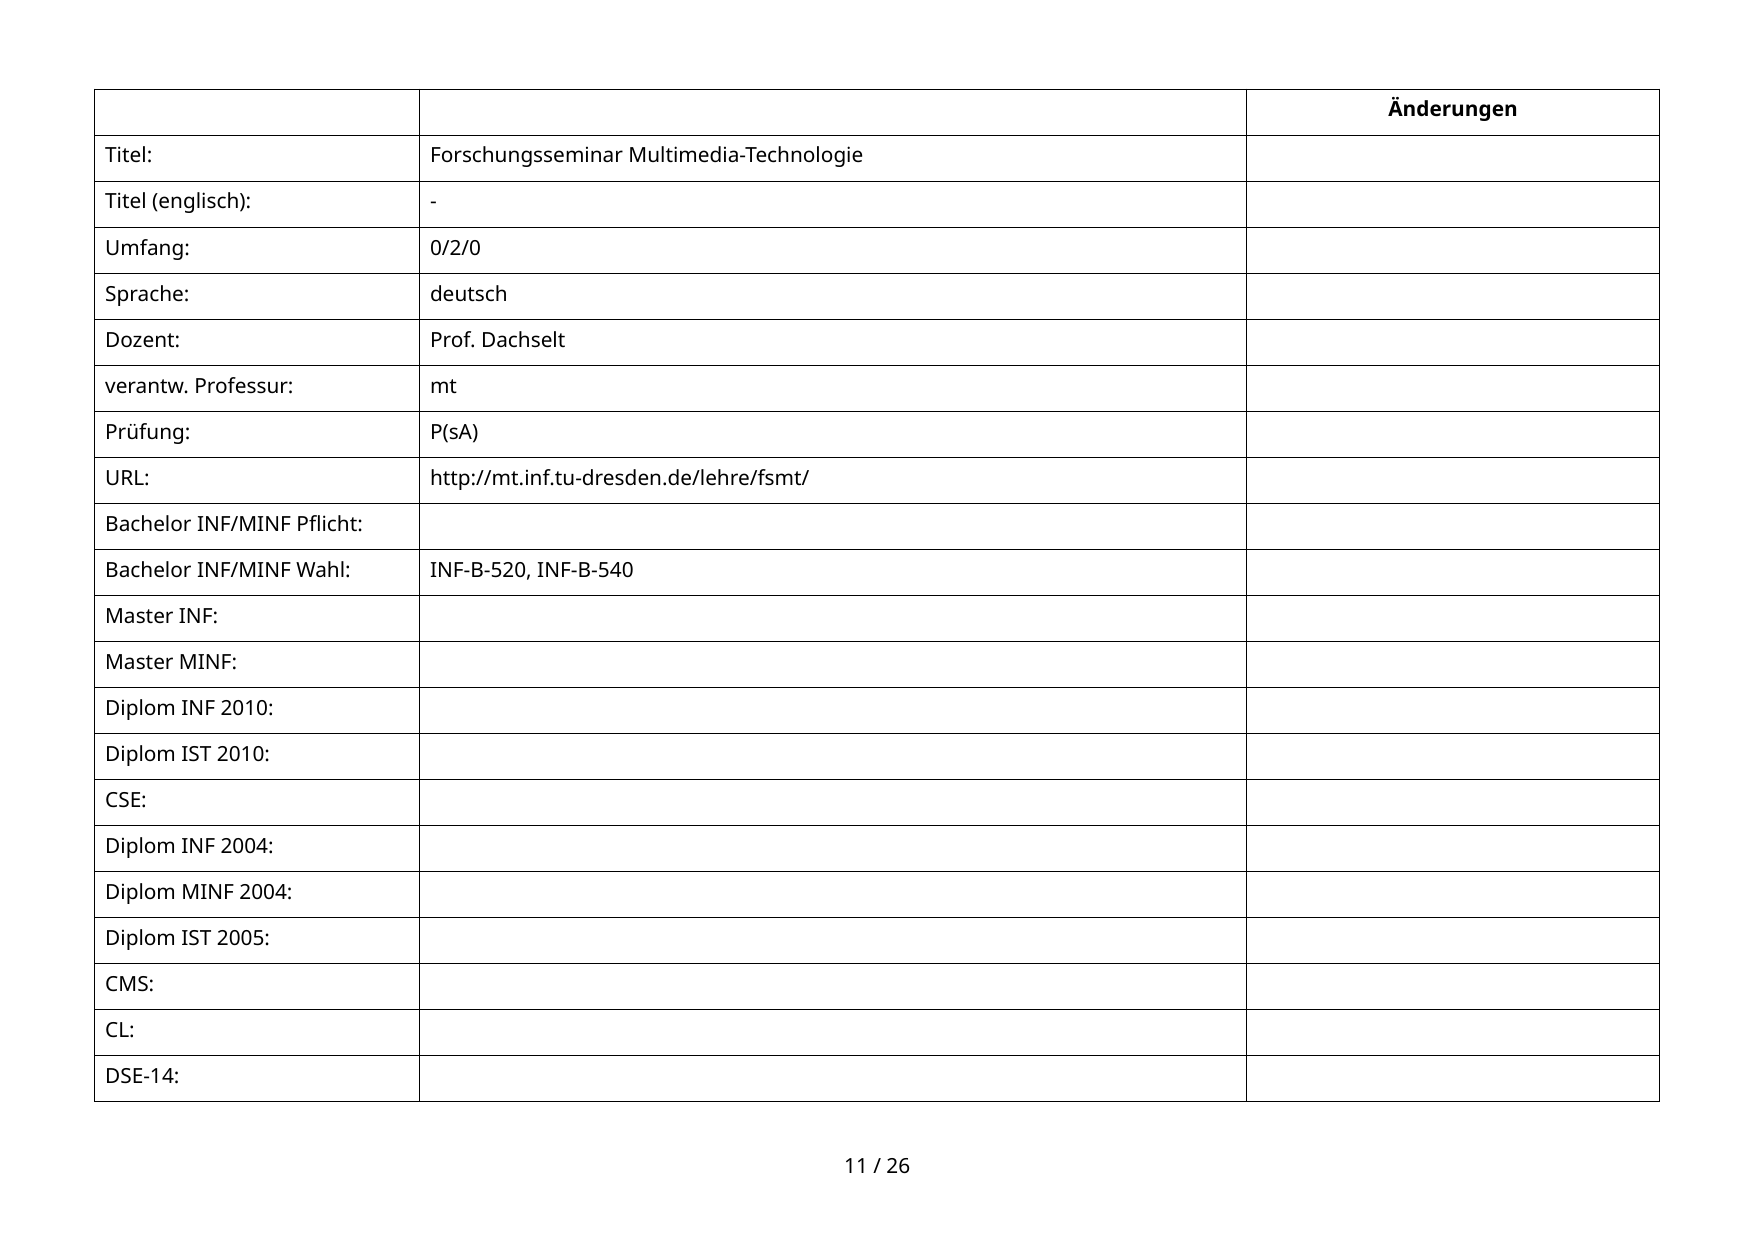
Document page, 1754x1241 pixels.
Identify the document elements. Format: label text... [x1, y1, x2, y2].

table_cell [1247, 918, 1659, 963]
table_cell [420, 918, 1246, 963]
table_header [420, 90, 1246, 134]
table_cell Titel: [95, 136, 419, 181]
table_cell Diplom INF 2004: [95, 826, 419, 871]
table_cell Diplom IST 2005: [95, 918, 419, 963]
table_cell Diplom INF 2010: [95, 688, 419, 733]
table_cell Titel (englisch): [95, 182, 419, 227]
table_cell [1247, 1010, 1659, 1055]
table_cell deutsch [420, 274, 1246, 319]
table_cell [420, 1056, 1246, 1101]
table_cell [1247, 780, 1659, 825]
table_header [95, 90, 419, 134]
table_cell Sprache: [95, 274, 419, 319]
table_cell [420, 826, 1246, 871]
table_cell - [420, 182, 1246, 227]
table_cell [420, 780, 1246, 825]
table_cell [420, 964, 1246, 1009]
table_cell mt [420, 366, 1246, 411]
table_cell verantw. Professur: [95, 366, 419, 411]
table_cell [1247, 458, 1659, 503]
table_cell CSE: [95, 780, 419, 825]
table_cell Master INF: [95, 596, 419, 641]
table_cell CL: [95, 1010, 419, 1055]
table_cell [1247, 826, 1659, 871]
table_cell [420, 734, 1246, 779]
table_cell [1247, 734, 1659, 779]
table_cell [1247, 504, 1659, 549]
table_cell http://mt.inf.tu-dresden.de/lehre/fsmt/ [420, 458, 1246, 503]
table_cell [420, 504, 1246, 549]
table_cell P(sA) [420, 412, 1246, 457]
table_cell Prof. Dachselt [420, 320, 1246, 365]
table_cell Diplom MINF 2004: [95, 872, 419, 917]
table_cell Prüfung: [95, 412, 419, 457]
table_cell DSE-14: [95, 1056, 419, 1101]
table_cell [1247, 596, 1659, 641]
table_cell CMS: [95, 964, 419, 1009]
table_cell Bachelor INF/MINF Pflicht: [95, 504, 419, 549]
table_cell [420, 596, 1246, 641]
table_cell [1247, 412, 1659, 457]
table_header Änderungen [1247, 90, 1659, 134]
table_cell URL: [95, 458, 419, 503]
table_cell [1247, 136, 1659, 181]
table_cell Umfang: [95, 228, 419, 273]
table_cell [1247, 550, 1659, 595]
table_cell Dozent: [95, 320, 419, 365]
table_cell [420, 1010, 1246, 1055]
table_cell Forschungsseminar Multimedia-Technologie [420, 136, 1246, 181]
table_cell Bachelor INF/MINF Wahl: [95, 550, 419, 595]
table_cell [420, 872, 1246, 917]
table_cell 0/2/0 [420, 228, 1246, 273]
table_cell INF-B-520, INF-B-540 [420, 550, 1246, 595]
table_cell [1247, 642, 1659, 687]
table_cell [420, 642, 1246, 687]
table_cell Diplom IST 2010: [95, 734, 419, 779]
table_cell [1247, 182, 1659, 227]
table_cell [1247, 872, 1659, 917]
table_cell [1247, 964, 1659, 1009]
table_cell [1247, 366, 1659, 411]
table_cell Master MINF: [95, 642, 419, 687]
table_cell [1247, 274, 1659, 319]
table_cell [1247, 320, 1659, 365]
table_cell [1247, 688, 1659, 733]
table_cell [420, 688, 1246, 733]
table_cell [1247, 228, 1659, 273]
table_cell [1247, 1056, 1659, 1101]
